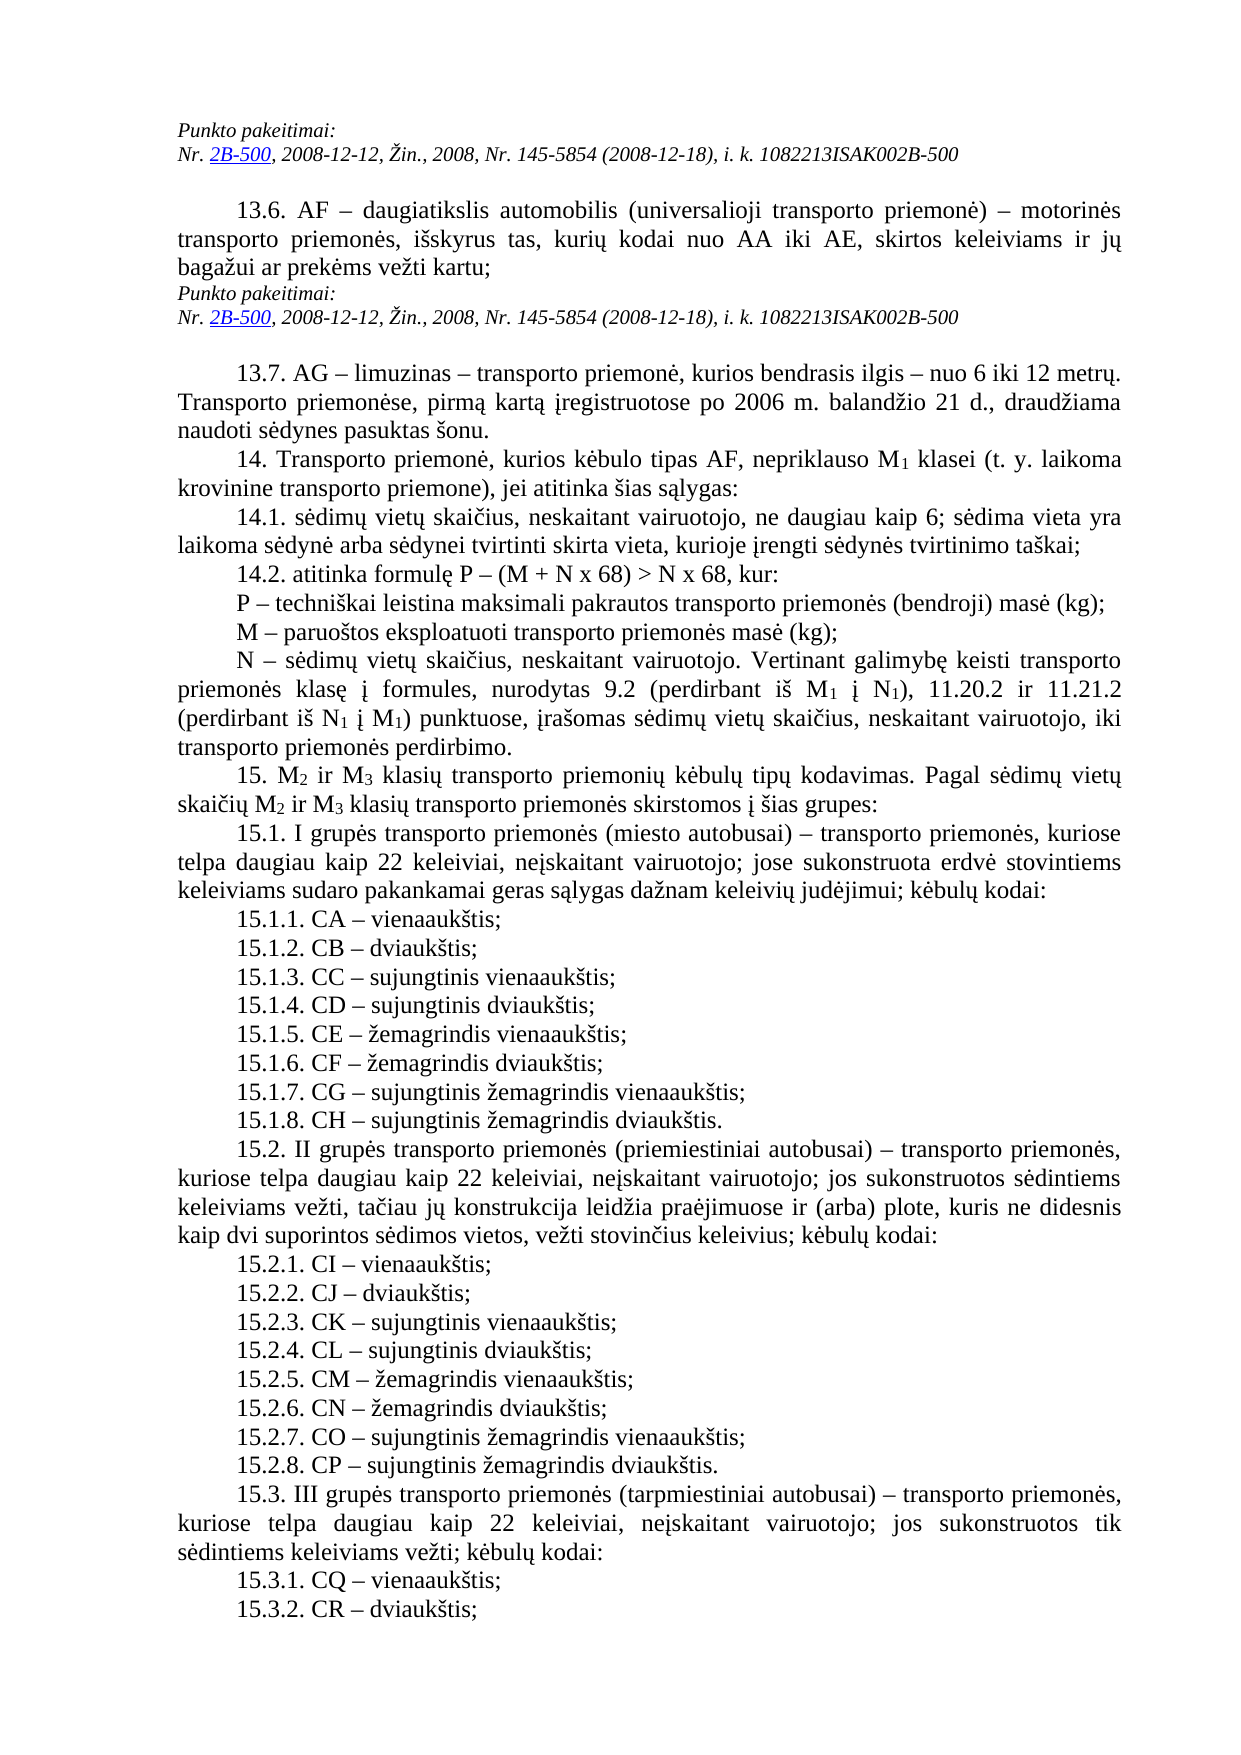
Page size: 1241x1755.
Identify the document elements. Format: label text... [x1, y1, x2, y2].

text 13.6. AF – daugiatikslis automobilis (universalioji transporto priemonė) – motorinės transporto priemonės, išskyrus tas, kurių kodai nuo AA iki AE, skirtos keleiviams ir jų bagažui ar prekėms vežti kartu; [177, 195, 1122, 281]
text 15.1.4. CD – sujungtinis dviaukštis; [177, 991, 1122, 1019]
text 15.1. I grupės transporto priemonės (miesto autobusai) – transporto priemonės, kuriose telpa daugiau kaip 22 keleiviai, neįskaitant vairuotojo; jose sukonstruota erdvė stovintiems keleiviams sudaro pakankamai geras sąlygas dažnam keleivių judėjimui; kėbulų kodai: [177, 818, 1122, 904]
text 13.7. AG – limuzinas – transporto priemonė, kurios bendrasis ilgis – nuo 6 iki 12 metrų. Transporto priemonėse, pirmą kartą įregistruotose po 2006 m. balandžio 21 d., draudžiama naudoti sėdynes pasuktas šonu. [177, 358, 1122, 444]
text 15.2. II grupės transporto priemonės (priemiestiniai autobusai) – transporto priemonės, kuriose telpa daugiau kaip 22 keleiviai, neįskaitant vairuotojo; jos sukonstruotos sėdintiems keleiviams vežti, tačiau jų konstrukcija leidžia praėjimuose ir (arba) plote, kuris ne didesnis kaip dvi suporintos sėdimos vietos, vežti stovinčius keleivius; kėbulų kodai: [177, 1134, 1122, 1249]
text Nr. 2B-500, 2008-12-12, Žin., 2008, Nr. 145-5854 (2008-12-18), i. k. 1082213ISAK002B-500 [177, 305, 1122, 329]
text 15.2.4. CL – sujungtinis dviaukštis; [177, 1336, 1122, 1364]
text 15.1.3. CC – sujungtinis vienaaukštis; [177, 962, 1122, 991]
text 15. M2 ir M3 klasių transporto priemonių kėbulų tipų kodavimas. Pagal sėdimų vietų skaičių M2 ir M3 klasių transporto priemonės skirstomos į šias grupes: [177, 761, 1122, 818]
text N – sėdimų vietų skaičius, neskaitant vairuotojo. Vertinant galimybę keisti transporto priemonės klasę į formules, nurodytas 9.2 (perdirbant iš M1 į N1), 11.20.2 ir 11.21.2 (perdirbant iš N1 į M1) punktuose, įrašomas sėdimų vietų skaičius, neskaitant vairuotojo, iki transporto priemonės perdirbimo. [177, 646, 1122, 761]
text 14.2. atitinka formulę P – (M + N x 68) > N x 68, kur: [177, 559, 1122, 588]
text 15.1.7. CG – sujungtinis žemagrindis vienaaukštis; [177, 1077, 1122, 1106]
text 15.3.1. CQ – vienaaukštis; [177, 1566, 1122, 1594]
text 15.2.1. CI – vienaaukštis; [177, 1249, 1122, 1278]
text M – paruoštos eksploatuoti transporto priemonės masė (kg); [177, 617, 1122, 646]
text 15.1.1. CA – vienaaukštis; [177, 904, 1122, 933]
text Punkto pakeitimai: [177, 118, 1122, 142]
text 15.2.5. CM – žemagrindis vienaaukštis; [177, 1364, 1122, 1393]
text 15.2.7. CO – sujungtinis žemagrindis vienaaukštis; [177, 1422, 1122, 1451]
text P – techniškai leistina maksimali pakrautos transporto priemonės (bendroji) masė (kg); [177, 588, 1122, 617]
text 14.1. sėdimų vietų skaičius, neskaitant vairuotojo, ne daugiau kaip 6; sėdima vieta yra laikoma sėdynė arba sėdynei tvirtinti skirta vieta, kurioje įrengti sėdynės tvirtinimo taškai; [177, 502, 1122, 559]
text Punkto pakeitimai: [177, 281, 1122, 305]
text 15.1.6. CF – žemagrindis dviaukštis; [177, 1048, 1122, 1077]
text 15.1.5. CE – žemagrindis vienaaukštis; [177, 1019, 1122, 1048]
text 15.1.2. CB – dviaukštis; [177, 933, 1122, 962]
text 15.2.3. CK – sujungtinis vienaaukštis; [177, 1307, 1122, 1336]
text 15.1.8. CH – sujungtinis žemagrindis dviaukštis. [177, 1106, 1122, 1134]
text 15.2.2. CJ – dviaukštis; [177, 1278, 1122, 1307]
text 15.2.6. CN – žemagrindis dviaukštis; [177, 1393, 1122, 1422]
text 15.3. III grupės transporto priemonės (tarpmiestiniai autobusai) – transporto priemonės, kuriose telpa daugiau kaip 22 keleiviai, neįskaitant vairuotojo; jos sukonstruotos tik sėdintiems keleiviams vežti; kėbulų kodai: [177, 1479, 1122, 1566]
text 15.2.8. CP – sujungtinis žemagrindis dviaukštis. [177, 1451, 1122, 1479]
text 14. Transporto priemonė, kurios kėbulo tipas AF, nepriklauso M1 klasei (t. y. laikoma krovinine transporto priemone), jei atitinka šias sąlygas: [177, 444, 1122, 502]
text Nr. 2B-500, 2008-12-12, Žin., 2008, Nr. 145-5854 (2008-12-18), i. k. 1082213ISAK002B-500 [177, 142, 1122, 166]
text 15.3.2. CR – dviaukštis; [177, 1594, 1122, 1623]
